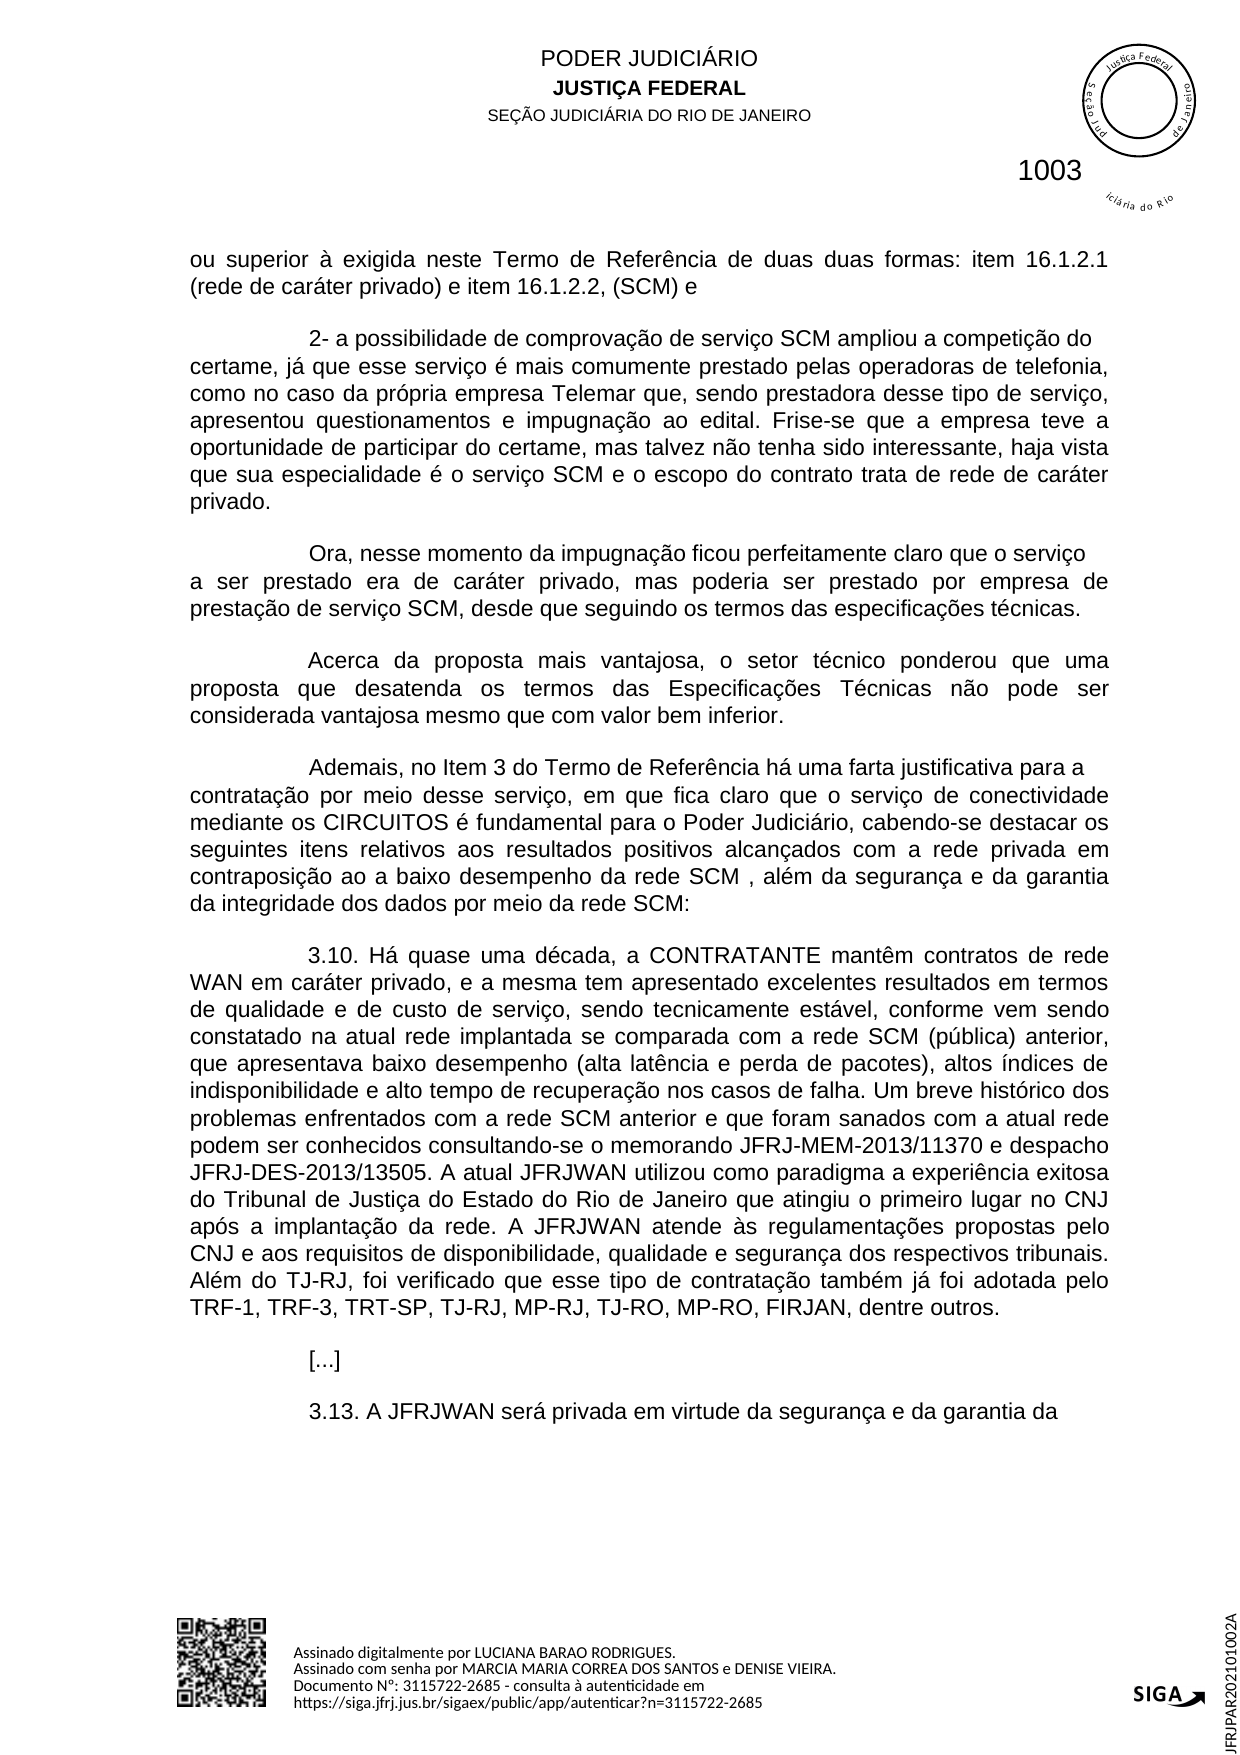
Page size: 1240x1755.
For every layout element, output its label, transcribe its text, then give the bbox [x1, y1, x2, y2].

text a ser prestado era de caráter privado, mas poderia ser prestado por empresa de prestação de serviço SCM, desde que seguindo os termos das especificações técnicas. [189, 568, 1110, 622]
text Ora, nesse momento da impugnação ficou perfeitamente claro que o serviço [309, 540, 1110, 567]
text contratação por meio desse serviço, em que fica claro que o serviço de conectividade mediante os CIRCUITOS é fundamental para o Poder Judiciário, cabendo-se destacar os seguintes itens relativos aos resultados positivos alcançados com a rede privada em contraposição ao a baixo desempenho da rede SCM , além da segurança e da garantia da integridade dos dados por meio da rede SCM: [189, 782, 1110, 916]
text [...] [309, 1346, 1110, 1372]
text 3.10. Há quase uma década, a CONTRATANTE mantêm contratos de rede WAN em caráter privado, e a mesma tem apresentado excelentes resultados em termos de qualidade e de custo de serviço, sendo tecnicamente estável, conforme vem sendo constatado na atual rede implantada se comparada com a rede SCM (pública) anterior, que apresentava baixo desempenho (alta latência e perda de pacotes), altos índices de indisponibilidade e alto tempo de recuperação nos casos de falha. Um breve histórico dos problemas enfrentados com a rede SCM anterior e que foram sanados com a atual rede podem ser conhecidos consultando-se o memorando JFRJ-MEM-2013/11370 e despacho JFRJ-DES-2013/13505. A atual JFRJWAN utilizou como paradigma a experiência exitosa do Tribunal de Justiça do Estado do Rio de Janeiro que atingiu o primeiro lugar no CNJ após a implantação da rede. A JFRJWAN atende às regulamentações propostas pelo CNJ e aos requisitos de disponibilidade, qualidade e segurança dos respectivos tribunais. Além do TJ-RJ, foi verificado que esse tipo de contratação também já foi adotada pelo TRF-1, TRF-3, TRT-SP, TJ-RJ, MP-RJ, TJ-RO, MP-RO, FIRJAN, dentre outros. [189, 942, 1110, 1320]
text certame, já que esse serviço é mais comumente prestado pelas operadoras de telefonia, como no caso da própria empresa Telemar que, sendo prestadora desse tipo de serviço, apresentou questionamentos e impugnação ao edital. Frise-se que a empresa teve a oportunidade de participar do certame, mas talvez não tenha sido interessante, haja vista que sua especialidade é o serviço SCM e o escopo do contrato trata de rede de caráter privado. [189, 353, 1110, 514]
subtitle 1003 [189, 152, 1173, 186]
text Ademais, no Item 3 do Termo de Referência há uma farta justificativa para a [309, 754, 1110, 780]
text Acerca da proposta mais vantajosa, o setor técnico ponderou que uma proposta que desatenda os termos das Especificações Técnicas não pode ser considerada vantajosa mesmo que com valor bem inferior. [189, 647, 1110, 728]
text 3.13. A JFRJWAN será privada em virtude da segurança e da garantia da [309, 1398, 1110, 1424]
text ou superior à exigida neste Termo de Referência de duas duas formas: item 16.1.2.1 (rede de caráter privado) e item 16.1.2.2, (SCM) e [189, 246, 1110, 299]
text 2- a possibilidade de comprovação de serviço SCM ampliou a competição do [309, 325, 1110, 351]
